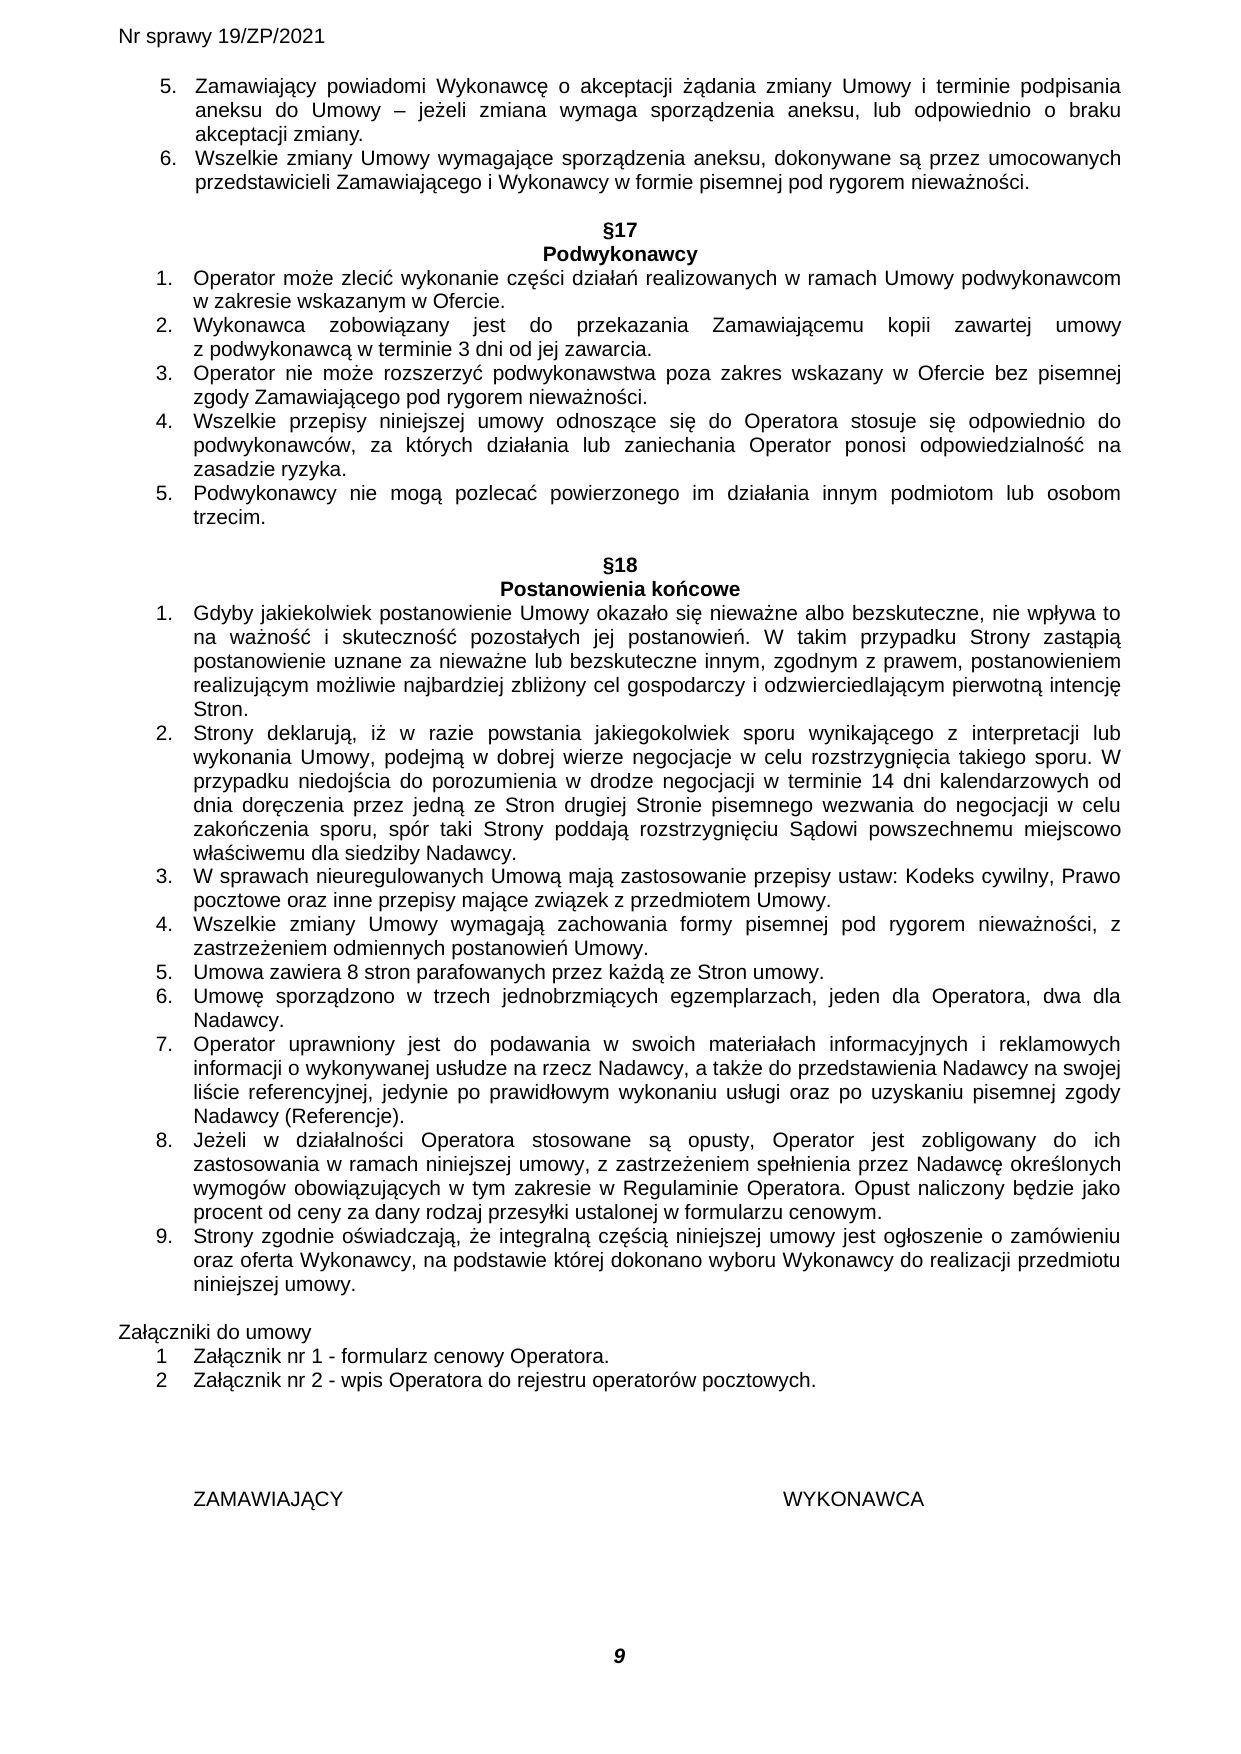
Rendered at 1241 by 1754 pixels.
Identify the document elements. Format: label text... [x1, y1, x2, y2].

list Strony deklarują, iż w razie powstania jakiegokolwiek sporu wynikającego z interpretacji lub wykonania Umowy, podejmą w dobrej wierze negocjacje w celu rozstrzygnięcia takiego sporu. W przypadku niedojścia do porozumienia w drodze negocjacji w terminie 14 dni kalendarzowych od dnia doręczenia przez jedną ze Stron drugiej Stronie pisemnego wezwania do negocjacji w celu zakończenia sporu, spór taki Strony poddają rozstrzygnięciu Sądowi powszechnemu miejscowo właściwemu dla siedziby Nadawcy. [156, 721, 1122, 864]
list Podwykonawcy nie mogą pozlecać powierzonego im działania innym podmiotom lub osobom trzecim. [156, 481, 1122, 529]
list Jeżeli w działalności Operatora stosowane są opusty, Operator jest zobligowany do ich zastosowania w ramach niniejszej umowy, z zastrzeżeniem spełnienia przez Nadawcę określonych wymogów obowiązujących w tym zakresie w Regulaminie Operatora. Opust naliczony będzie jako procent od ceny za dany rodzaj przesyłki ustalonej w formularzu cenowym. [156, 1128, 1122, 1224]
list Umowę sporządzono w trzech jednobrzmiących egzemplarzach, jeden dla Operatora, dwa dla Nadawcy. [156, 984, 1122, 1032]
list Wszelkie zmiany Umowy wymagające sporządzenia aneksu, dokonywane są przez umocowanych przedstawicieli Zamawiającego i Wykonawcy w formie pisemnej pod rygorem nieważności. [159, 146, 1122, 193]
list Wszelkie zmiany Umowy wymagają zachowania formy pisemnej pod rygorem nieważności, z zastrzeżeniem odmiennych postanowień Umowy. [156, 912, 1122, 960]
list Operator nie może rozszerzyć podwykonawstwa poza zakres wskazany w Ofercie bez pisemnej zgody Zamawiającego pod rygorem nieważności. [156, 361, 1122, 409]
list Strony zgodnie oświadczają, że integralną częścią niniejszej umowy jest ogłoszenie o zamówieniu oraz oferta Wykonawcy, na podstawie której dokonano wyboru Wykonawcy do realizacji przedmiotu niniejszej umowy. [156, 1224, 1122, 1296]
list Załącznik nr 2 - wpis Operatora do rejestru operatorów pocztowych. [156, 1367, 1122, 1391]
list Wszelkie przepisy niniejszej umowy odnoszące się do Operatora stosuje się odpowiednio do podwykonawców, za których działania lub zaniechania Operator ponosi odpowiedzialność na zasadzie ryzyka. [156, 409, 1122, 481]
list W sprawach nieuregulowanych Umową mają zastosowanie przepisy ustaw: Kodeks cywilny, Prawo pocztowe oraz inne przepisy mające związek z przedmiotem Umowy. [156, 864, 1122, 912]
text Postanowienia końcowe [118, 577, 1122, 601]
list Operator może zlecić wykonanie części działań realizowanych w ramach Umowy podwykonawcom w zakresie wskazanym w Ofercie. [156, 265, 1122, 313]
list Umowa zawiera 8 stron parafowanych przez każdą ze Stron umowy. [156, 960, 1122, 984]
list Zamawiający powiadomi Wykonawcę o akceptacji żądania zmiany Umowy i terminie podpisania aneksu do Umowy – jeżeli zmiana wymaga sporządzenia aneksu, lub odpowiednio o braku akceptacji zmiany. [159, 74, 1122, 146]
list Wykonawca zobowiązany jest do przekazania Zamawiającemu kopii zawartej umowy z podwykonawcą w terminie 3 dni od jej zawarcia. [156, 313, 1122, 361]
text §18 [118, 553, 1122, 577]
list Załącznik nr 1 - formularz cenowy Operatora. [156, 1343, 1122, 1367]
text Podwykonawcy [118, 241, 1122, 265]
list Gdyby jakiekolwiek postanowienie Umowy okazało się nieważne albo bezskuteczne, nie wpływa to na ważność i skuteczność pozostałych jej postanowień. W takim przypadku Strony zastąpią postanowienie uznane za nieważne lub bezskuteczne innym, zgodnym z prawem, postanowieniem realizującym możliwie najbardziej zbliżony cel gospodarczy i odzwierciedlającym pierwotną intencję Stron. [156, 601, 1122, 721]
text §17 [118, 217, 1122, 241]
text ZAMAWIAJĄCY WYKONAWCA [118, 1487, 1122, 1511]
text Załączniki do umowy [118, 1319, 1122, 1343]
list Operator uprawniony jest do podawania w swoich materiałach informacyjnych i reklamowych informacji o wykonywanej usłudze na rzecz Nadawcy, a także do przedstawienia Nadawcy na swojej liście referencyjnej, jedynie po prawidłowym wykonaniu usługi oraz po uzyskaniu pisemnej zgody Nadawcy (Referencje). [156, 1032, 1122, 1128]
